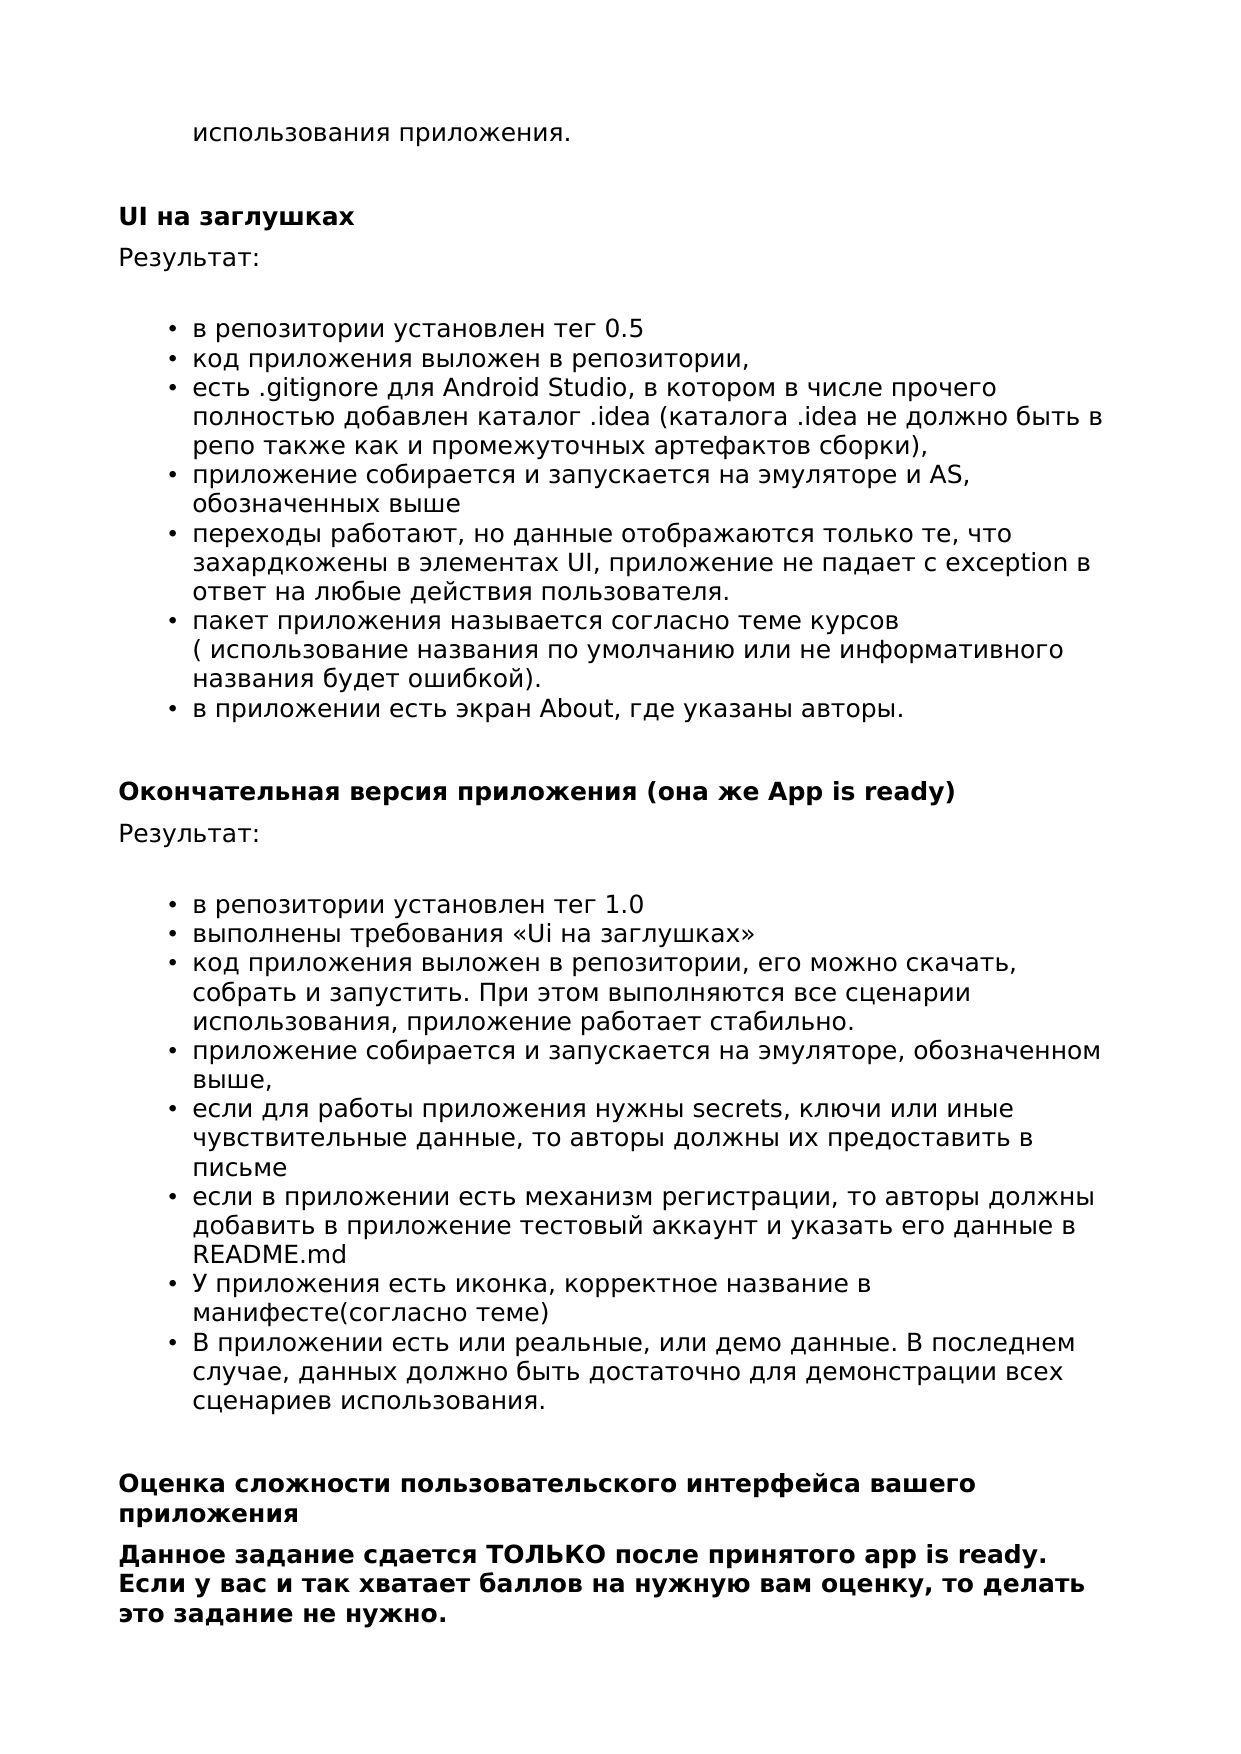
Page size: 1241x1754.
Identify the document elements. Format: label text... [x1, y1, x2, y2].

text Результат: [118, 819, 1122, 848]
list если в приложении есть механизм регистрации, то авторы должны добавить в приложение тестовый аккаунт и указать его данные в README.md [177, 1182, 1122, 1269]
list приложение собирается и запускается на эмуляторе, обозначенном выше, [177, 1036, 1122, 1094]
text Данное задание сдается ТОЛЬКО после принятого app is ready. Если у вас и так хватает баллов на нужную вам оценку, то делать это задание не нужно. [118, 1541, 1122, 1628]
list есть .gitignore для Android Studio, в котором в числе прочего полностью добавлен каталог .idea (каталога .idea не должно быть в репо также как и промежуточных артефактов сборки), [177, 373, 1122, 460]
list В приложении есть или реальные, или демо данные. В последнем случае, данных должно быть достаточно для демонстрации всех сценариев использования. [177, 1328, 1122, 1415]
list в репозитории установлен тег 0.5 [177, 314, 1122, 344]
subtitle Оценка сложности пользовательского интерфейса вашего приложения [118, 1470, 1122, 1528]
list код приложения выложен в репозитории, [177, 344, 1122, 373]
list в репозитории установлен тег 1.0 [177, 890, 1122, 919]
list приложение собирается и запускается на эмуляторе и AS, обозначенных выше [177, 460, 1122, 519]
subtitle UI на заглушках [118, 202, 1122, 231]
text Результат: [118, 243, 1122, 273]
list пакет приложения называется согласно теме курсов ( использование названия по умолчанию или не информативного названия будет ошибкой). [177, 606, 1122, 694]
list использования приложения. [177, 118, 1122, 147]
list код приложения выложен в репозитории, его можно скачать, собрать и запустить. При этом выполняются все сценарии использования, приложение работает стабильно. [177, 948, 1122, 1036]
list если для работы приложения нужны secrets, ключи или иные чувствительные данные, то авторы должны их предоставить в письме [177, 1094, 1122, 1182]
subtitle Окончательная версия приложения (она же App is ready) [118, 777, 1122, 807]
list У приложения есть иконка, корректное название в манифесте(согласно теме) [177, 1269, 1122, 1328]
list переходы работают, но данные отображаются только те, что захардкожены в элементах UI, приложение не падает с exception в ответ на любые действия пользователя. [177, 519, 1122, 606]
list в приложении есть экран About, где указаны авторы. [177, 694, 1122, 723]
list выполнены требования «Ui на заглушках» [177, 919, 1122, 948]
